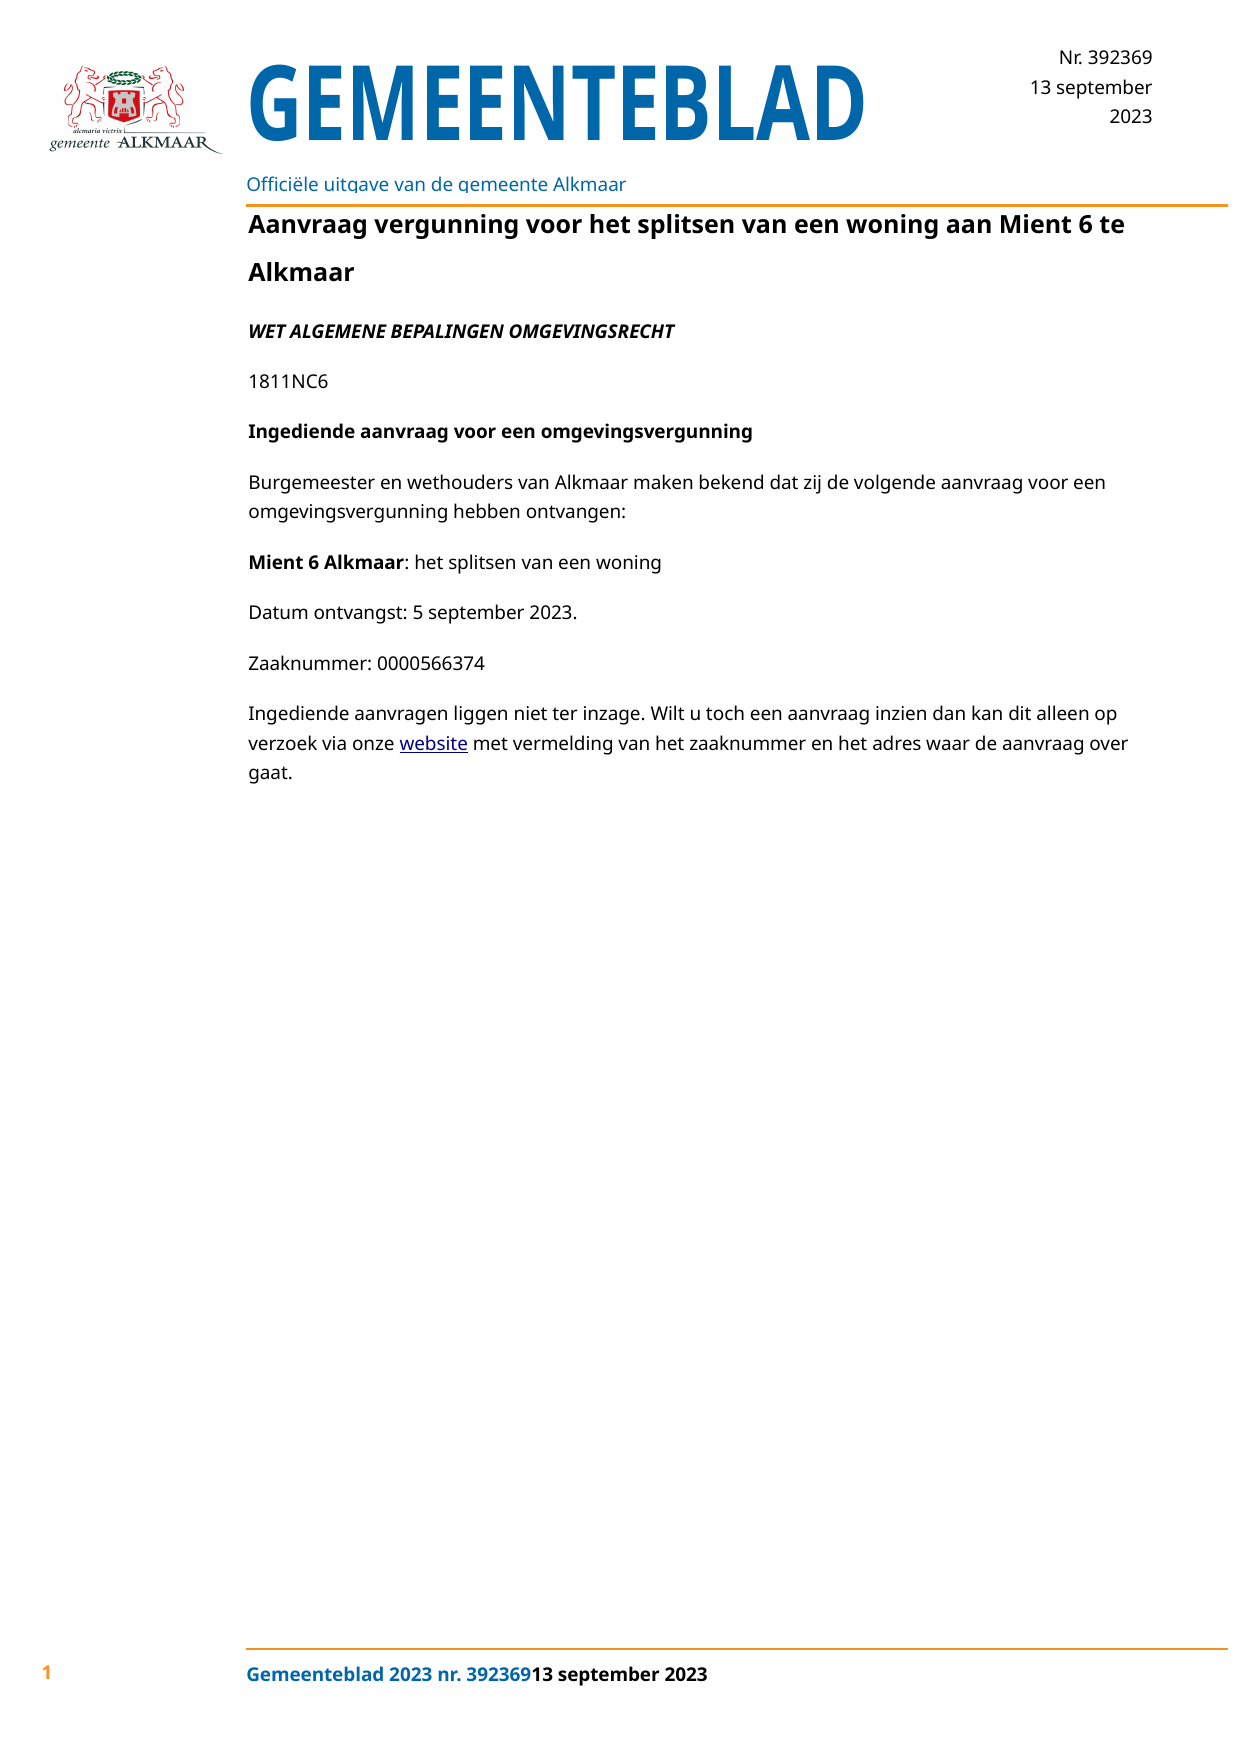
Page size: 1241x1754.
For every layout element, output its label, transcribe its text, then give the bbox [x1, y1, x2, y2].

text Mient 6 Alkmaar: het splitsen van een woning [248, 549, 1152, 575]
text 1811NC6 [248, 368, 1152, 394]
text WET ALGEMENE BEPALINGEN OMGEVINGSRECHT [248, 318, 1152, 344]
text Ingediende aanvraag voor een omgevingsvergunning [248, 419, 1152, 444]
text Zaaknummer: 0000566374 [248, 650, 1152, 676]
text Burgemeester en wethouders van Alkmaar maken bekend dat zij de volgende aanvraag voor een omgevingsvergunning hebben ontvangen: [248, 469, 1152, 524]
text Ingediende aanvragen liggen niet ter inzage. Wilt u toch een aanvraag inzien dan kan dit alleen op verzoek via onze website met vermelding van het zaaknummer en het adres waar de aanvraag over gaat. [248, 700, 1152, 785]
text Datum ontvangst: 5 september 2023. [248, 599, 1152, 625]
text Aanvraag vergunning voor het splitsen van een woning aan Mient 6 te Alkmaar [248, 207, 1152, 288]
picture [41, 47, 231, 172]
